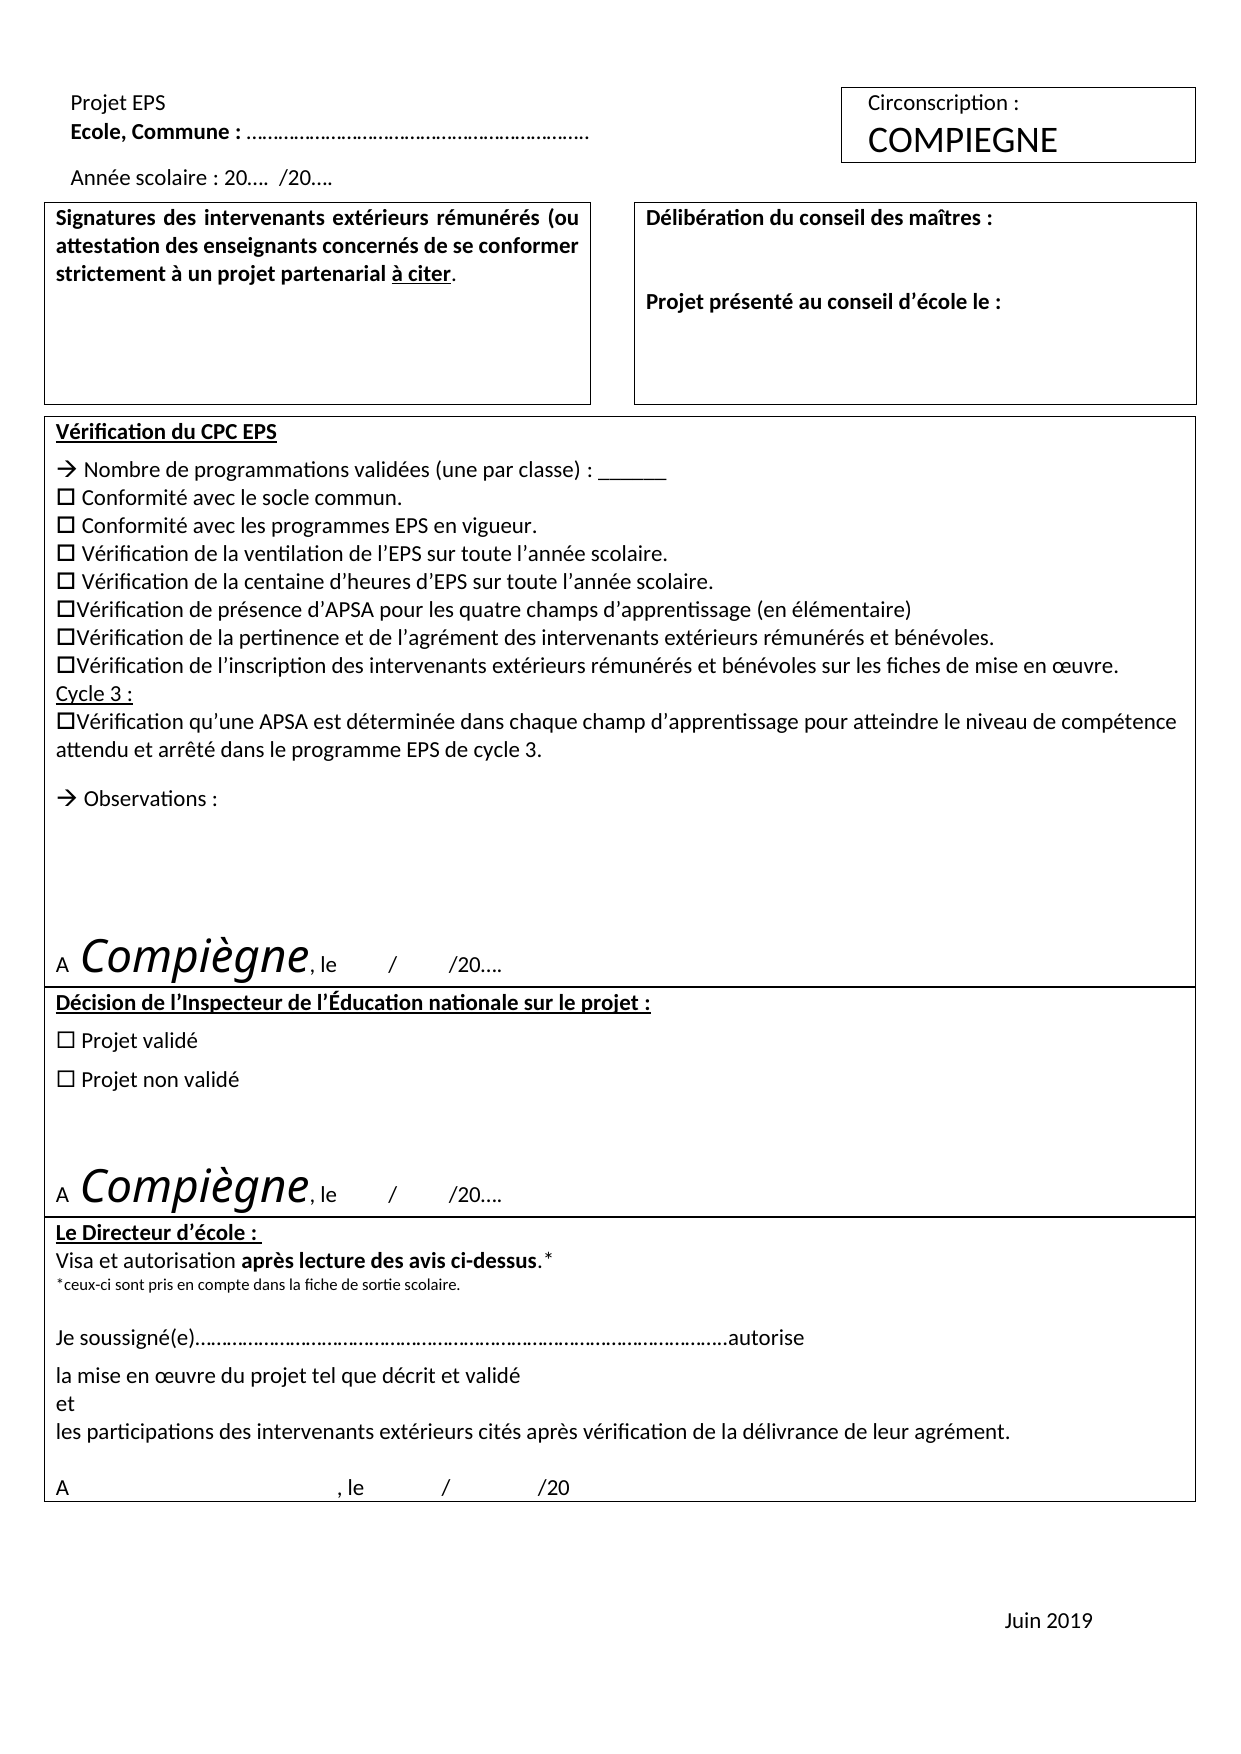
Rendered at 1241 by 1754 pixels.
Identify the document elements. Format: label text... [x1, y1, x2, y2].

table_cell Ecole, Commune : ……………………………………………………….. [44, 116, 841, 162]
table_header Projet EPS [44, 87, 841, 116]
table_cell [842, 163, 1196, 191]
table_header [591, 202, 634, 404]
table_header Vérification du CPC EPS  Nombre de programmations validées (une par classe) : ______  Conformité avec le socle commun.  Conformité avec les programmes EPS en vigueur.  Vérification de la ventilation de l’EPS sur toute l’année scolaire.  Vérification de la centaine d’heures d’EPS sur toute l’année scolaire. Vérification de présence d’APSA pour les quatre champs d’apprentissage (en élémentaire) Vérification de la pertinence et de l’agrément des intervenants extérieurs rémunérés et bénévoles. Vérification de l’inscription des intervenants extérieurs rémunérés et bénévoles sur les fiches de mise en œuvre. Cycle 3 : Vérification qu’une APSA est déterminée dans chaque champ d’apprentissage pour atteindre le niveau de compétence attendu et arrêté dans le programme EPS de cycle 3.  Observations : A Compiègne, le / /20…. [45, 417, 1195, 986]
table_cell Année scolaire : 20…. /20…. [44, 162, 842, 191]
table_header Délibération du conseil des maîtres : Projet présenté au conseil d’école le : [635, 203, 1196, 404]
table_header Décision de l’Inspecteur de l’Éducation nationale sur le projet :  Projet validé  Projet non validé A Compiègne, le / /20…. [45, 988, 1195, 1216]
table_header Circonscription : COMPIEGNE [842, 88, 1195, 162]
table_header Signatures des intervenants extérieurs rémunérés (ou attestation des enseignants concernés de se conformer strictement à un projet partenarial à citer. [45, 203, 590, 404]
table_header Le Directeur d’école : Visa et autorisation après lecture des avis ci-dessus.* *ceux-ci sont pris en compte dans la fiche de sortie scolaire. Je soussigné(e)………………………………………………………………………………………..autorise la mise en œuvre du projet tel que décrit et validé et les participations des intervenants extérieurs cités après vérification de la délivrance de leur agrément. A , le / /20 [45, 1218, 1195, 1501]
